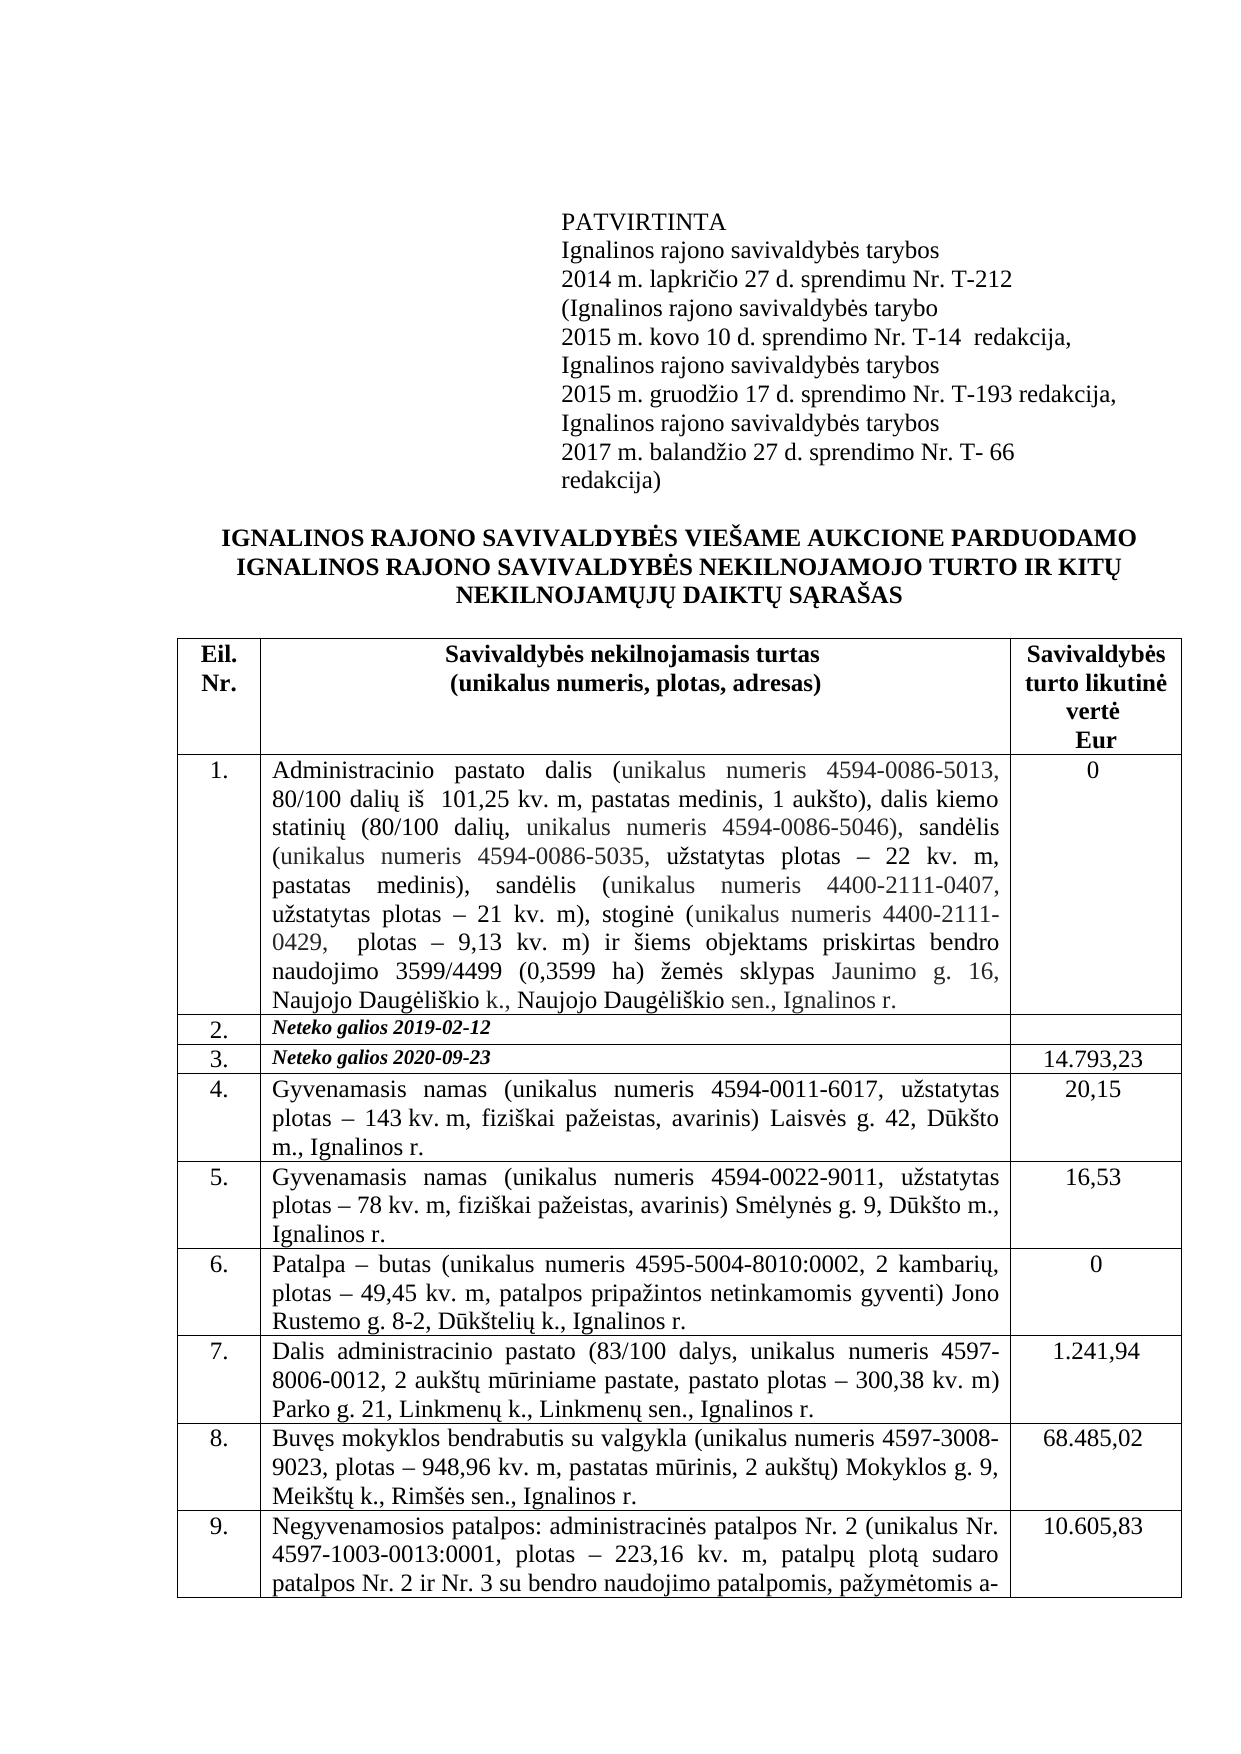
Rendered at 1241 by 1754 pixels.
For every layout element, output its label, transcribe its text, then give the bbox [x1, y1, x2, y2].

text (Ignalinos rajono savivaldybės tarybo [561, 293, 1181, 322]
text PATVIRTINTA [561, 207, 1181, 235]
table_cell 6. [178, 1249, 260, 1335]
table_cell 1.241,94 [1011, 1336, 1181, 1422]
table_cell 0 [1011, 755, 1181, 1014]
text Ignalinos rajono savivaldybės tarybos [561, 350, 1181, 379]
table_cell Neteko galios 2020-09-23 [261, 1045, 1010, 1073]
table_cell 8. [178, 1424, 260, 1510]
table_cell 0 [1011, 1249, 1181, 1335]
table_cell Gyvenamasis namas (unikalus numeris 4594-0011-6017, užstatytas plotas – 143 kv. m, fiziškai pažeistas, avarinis) Laisvės g. 42, Dūkšto m., Ignalinos r. [261, 1074, 1010, 1161]
table_cell 4. [178, 1074, 260, 1161]
table_cell Gyvenamasis namas (unikalus numeris 4594-0022-9011, užstatytas plotas – 78 kv. m, fiziškai pažeistas, avarinis) Smėlynės g. 9, Dūkšto m., Ignalinos r. [261, 1162, 1010, 1248]
text redakcija) [561, 465, 1181, 494]
table_cell 68.485,02 [1011, 1424, 1181, 1510]
table_cell 16,53 [1011, 1162, 1181, 1248]
text Ignalinos rajono savivaldybės tarybos [561, 408, 1181, 437]
table_cell 9. [178, 1511, 260, 1597]
table_header Eil. Nr. [178, 639, 260, 754]
table_cell Dalis administracinio pastato (83/100 dalys, unikalus numeris 4597-8006-0012, 2 aukštų mūriniame pastate, pastato plotas – 300,38 kv. m) Parko g. 21, Linkmenų k., Linkmenų sen., Ignalinos r. [261, 1336, 1010, 1422]
table_cell [1011, 1015, 1181, 1043]
table_cell 5. [178, 1162, 260, 1248]
table_cell 20,15 [1011, 1074, 1181, 1161]
table_header Savivaldybės nekilnojamasis turtas (unikalus numeris, plotas, adresas) [261, 639, 1010, 754]
table_cell 10.605,83 [1011, 1511, 1181, 1597]
table_cell Buvęs mokyklos bendrabutis su valgykla (unikalus numeris 4597-3008-9023, plotas – 948,96 kv. m, pastatas mūrinis, 2 aukštų) Mokyklos g. 9, Meikštų k., Rimšės sen., Ignalinos r. [261, 1424, 1010, 1510]
table_header Savivaldybės turto likutinė vertė Eur [1011, 639, 1181, 754]
text 2017 m. balandžio 27 d. sprendimo Nr. T- 66 [561, 437, 1181, 465]
text Ignalinos rajono savivaldybės tarybos [561, 235, 1181, 264]
table_cell 1. [178, 755, 260, 1014]
table_cell Negyvenamosios patalpos: administracinės patalpos Nr. 2 (unikalus Nr. 4597-1003-0013:0001, plotas – 223,16 kv. m, patalpų plotą sudaro patalpos Nr. 2 ir Nr. 3 su bendro naudojimo patalpomis, pažymėtomis a- [261, 1511, 1010, 1597]
table_cell 3. [178, 1045, 260, 1073]
text 2014 m. lapkričio 27 d. sprendimu Nr. T-212 [561, 264, 1181, 293]
table_cell 14.793,23 [1011, 1045, 1181, 1073]
table_cell Neteko galios 2019-02-12 [261, 1015, 1010, 1043]
text 2015 m. kovo 10 d. sprendimo Nr. T-14 redakcija, [561, 322, 1181, 350]
table_cell 7. [178, 1336, 260, 1422]
table_cell Patalpa – butas (unikalus numeris 4595-5004-8010:0002, 2 kambarių, plotas – 49,45 kv. m, patalpos pripažintos netinkamomis gyventi) Jono Rustemo g. 8-2, Dūkštelių k., Ignalinos r. [261, 1249, 1010, 1335]
text IGNALINOS RAJONO SAVIVALDYBĖS viešame aukcione parduodamo Ignalinos rajono savivaldybės nekilnojamojo turto ir kitų nekilnojamųjų daiktų sąrašAS [177, 523, 1181, 609]
table_cell 2. [178, 1015, 260, 1043]
table_cell Administracinio pastato dalis (unikalus numeris 4594-0086-5013, 80/100 dalių iš 101,25 kv. m, pastatas medinis, 1 aukšto), dalis kiemo statinių (80/100 dalių, unikalus numeris 4594-0086-5046), sandėlis (unikalus numeris 4594-0086-5035, užstatytas plotas – 22 kv. m, pastatas medinis), sandėlis (unikalus numeris 4400-2111-0407, užstatytas plotas – 21 kv. m), stoginė (unikalus numeris 4400-2111-0429, plotas – 9,13 kv. m) ir šiems objektams priskirtas bendro naudojimo 3599/4499 (0,3599 ha) žemės sklypas Jaunimo g. 16, Naujojo Daugėliškio k., Naujojo Daugėliškio sen., Ignalinos r. [261, 755, 1010, 1014]
text 2015 m. gruodžio 17 d. sprendimo Nr. T-193 redakcija, [561, 379, 1181, 408]
